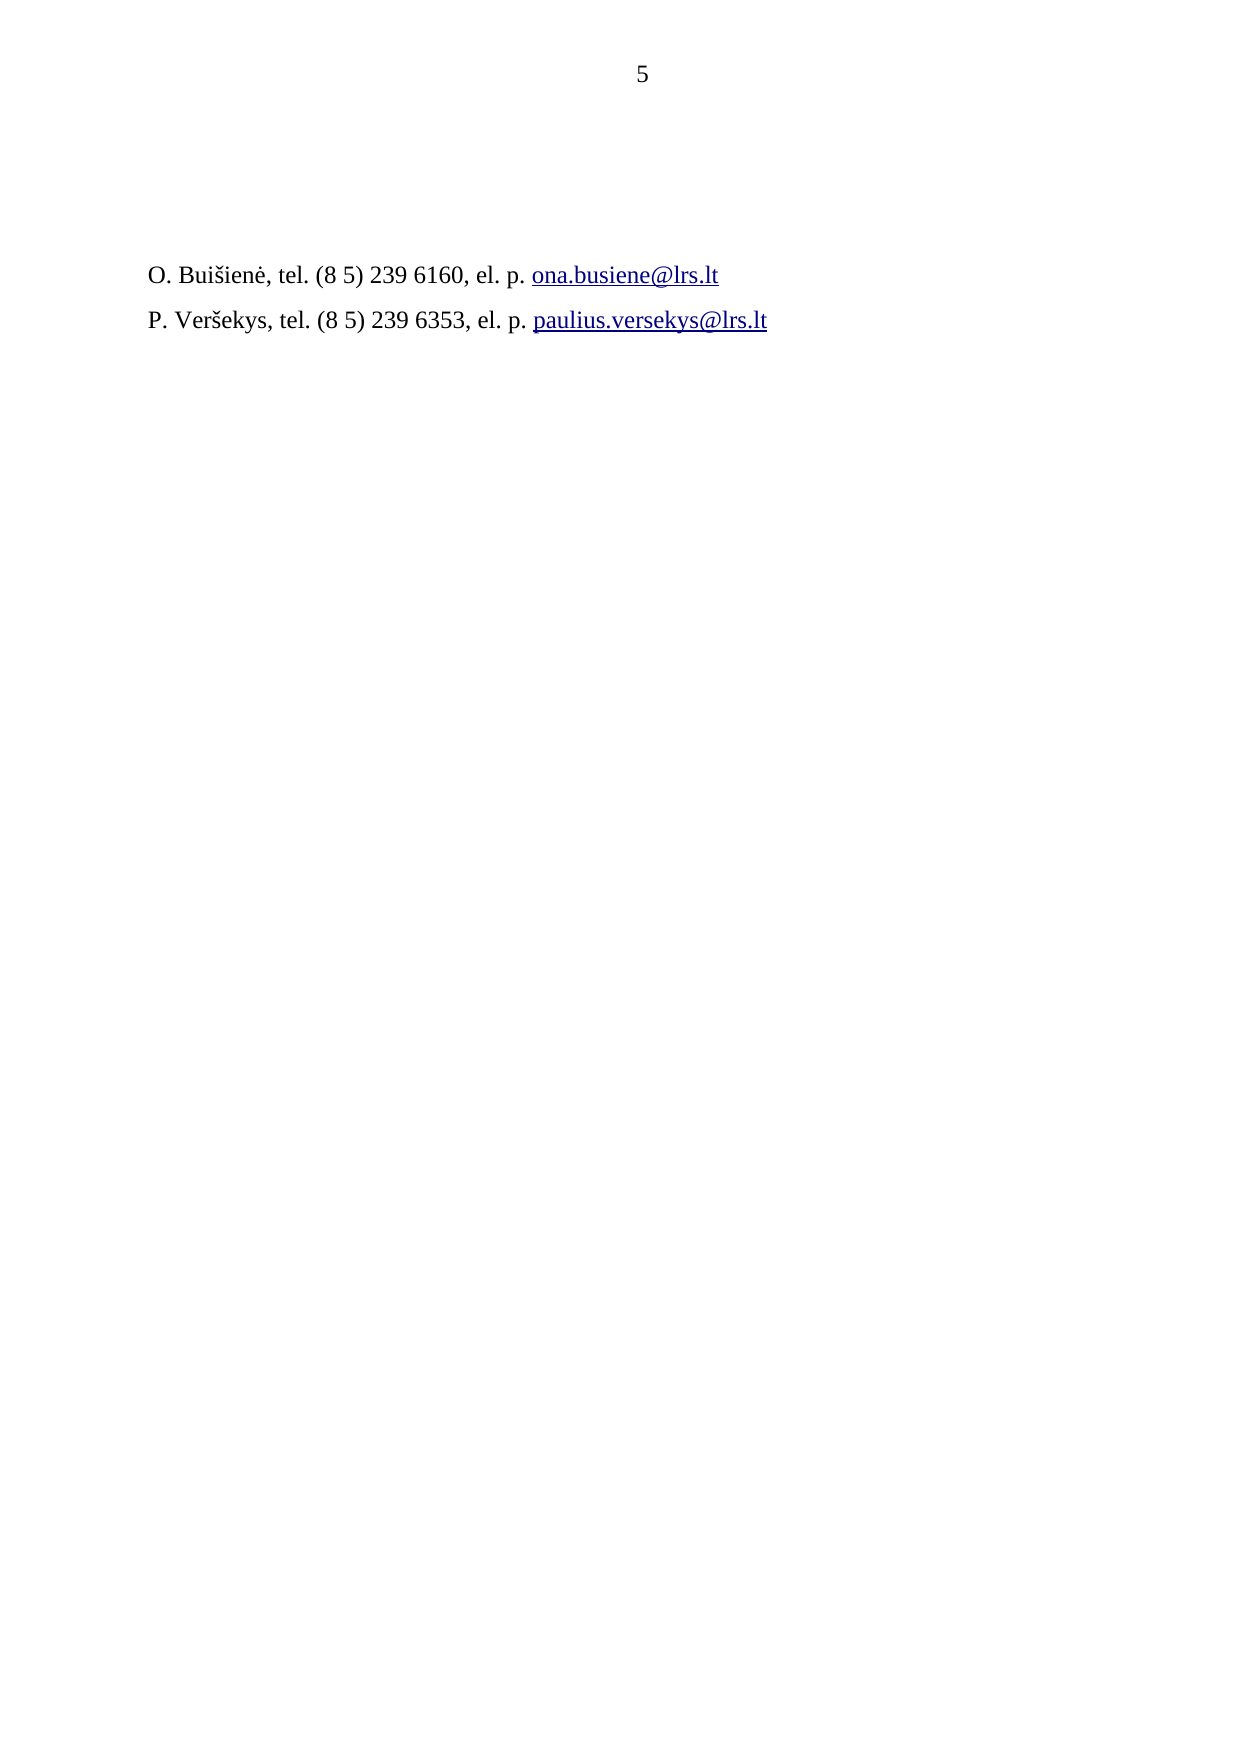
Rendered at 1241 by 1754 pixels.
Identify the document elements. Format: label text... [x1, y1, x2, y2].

text O. Buišienė, tel. (8 5) 239 6160, el. p. ona.busiene@lrs.lt [148, 260, 1138, 288]
text P. Veršekys, tel. (8 5) 239 6353, el. p. paulius.versekys@lrs.lt [148, 305, 1137, 334]
